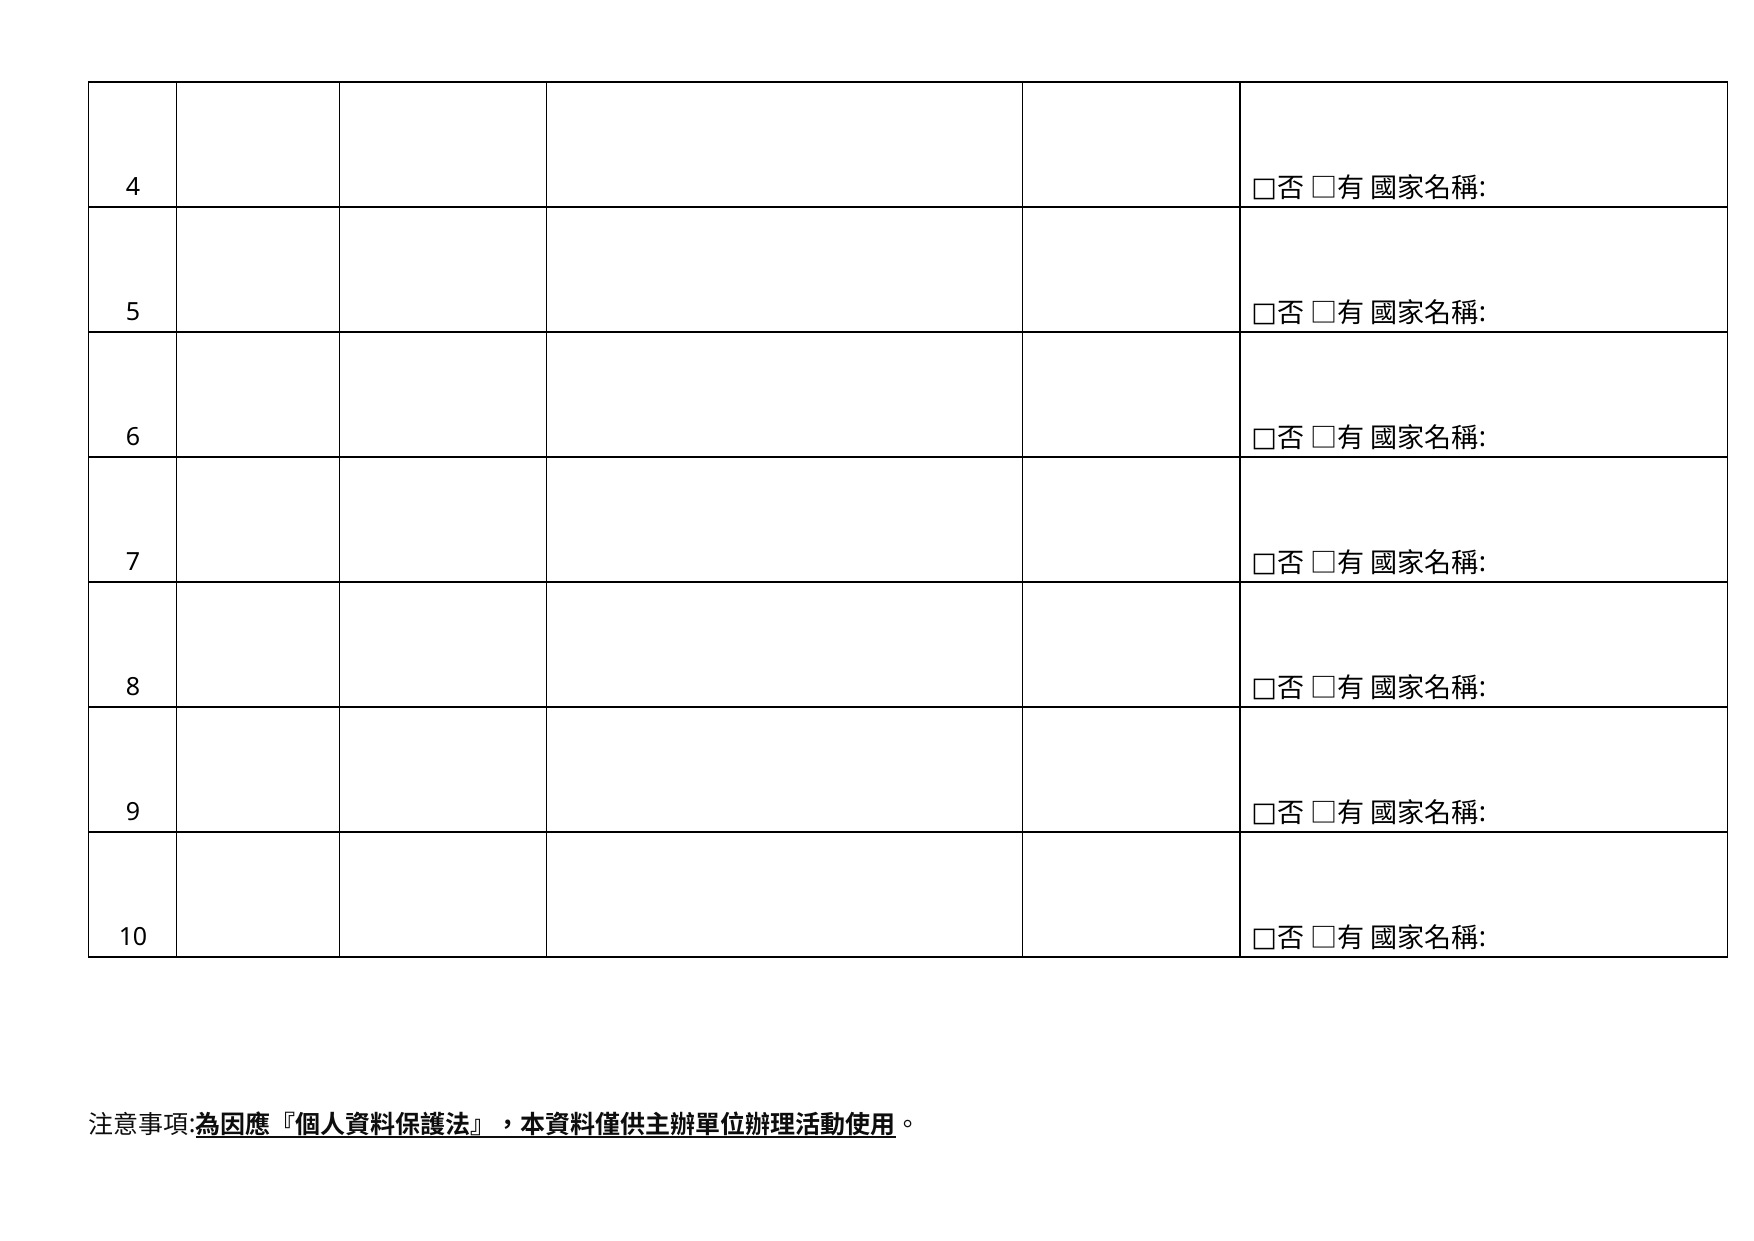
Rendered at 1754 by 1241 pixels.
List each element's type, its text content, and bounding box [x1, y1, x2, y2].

table_cell [177, 458, 339, 581]
table_cell [340, 83, 546, 206]
table_cell [340, 208, 546, 331]
table_cell □否 □有 國家名稱: [1241, 833, 1727, 956]
table_cell 5 [89, 208, 176, 331]
table_cell [1023, 708, 1239, 831]
table_cell [547, 833, 1022, 956]
table_cell [177, 208, 339, 331]
table_cell 9 [89, 708, 176, 831]
table_cell 7 [89, 458, 176, 581]
table_cell [340, 583, 546, 706]
table_cell [340, 833, 546, 956]
table_cell □否 □有 國家名稱: [1241, 333, 1727, 456]
table_cell [547, 708, 1022, 831]
table_cell 6 [89, 333, 176, 456]
table_cell [1023, 583, 1239, 706]
table_cell [340, 458, 546, 581]
table_cell 8 [89, 583, 176, 706]
table_cell [1023, 83, 1239, 206]
table_cell [177, 83, 339, 206]
table_cell □否 □有 國家名稱: [1241, 458, 1727, 581]
table_cell [547, 583, 1022, 706]
table_cell [177, 833, 339, 956]
table_cell [1023, 333, 1239, 456]
table_cell [547, 208, 1022, 331]
table_cell [1023, 208, 1239, 331]
table_cell [177, 708, 339, 831]
table_cell [177, 333, 339, 456]
table_cell [340, 333, 546, 456]
table_cell [1023, 833, 1239, 956]
table_cell □否 □有 國家名稱: [1241, 708, 1727, 831]
text 注意事項:為因應『個人資料保護法』，本資料僅供主辦單位辦理活動使用。 [89, 1081, 1754, 1144]
table_cell □否 □有 國家名稱: [1241, 208, 1727, 331]
table_cell [340, 708, 546, 831]
table_cell □否 □有 國家名稱: [1241, 583, 1727, 706]
table_cell [547, 333, 1022, 456]
table_cell [177, 583, 339, 706]
table_cell 4 [89, 83, 176, 206]
table_cell [547, 458, 1022, 581]
table_cell 10 [89, 833, 176, 956]
table_cell [547, 83, 1022, 206]
table_cell □否 □有 國家名稱: [1241, 83, 1727, 206]
table_cell [1023, 458, 1239, 581]
